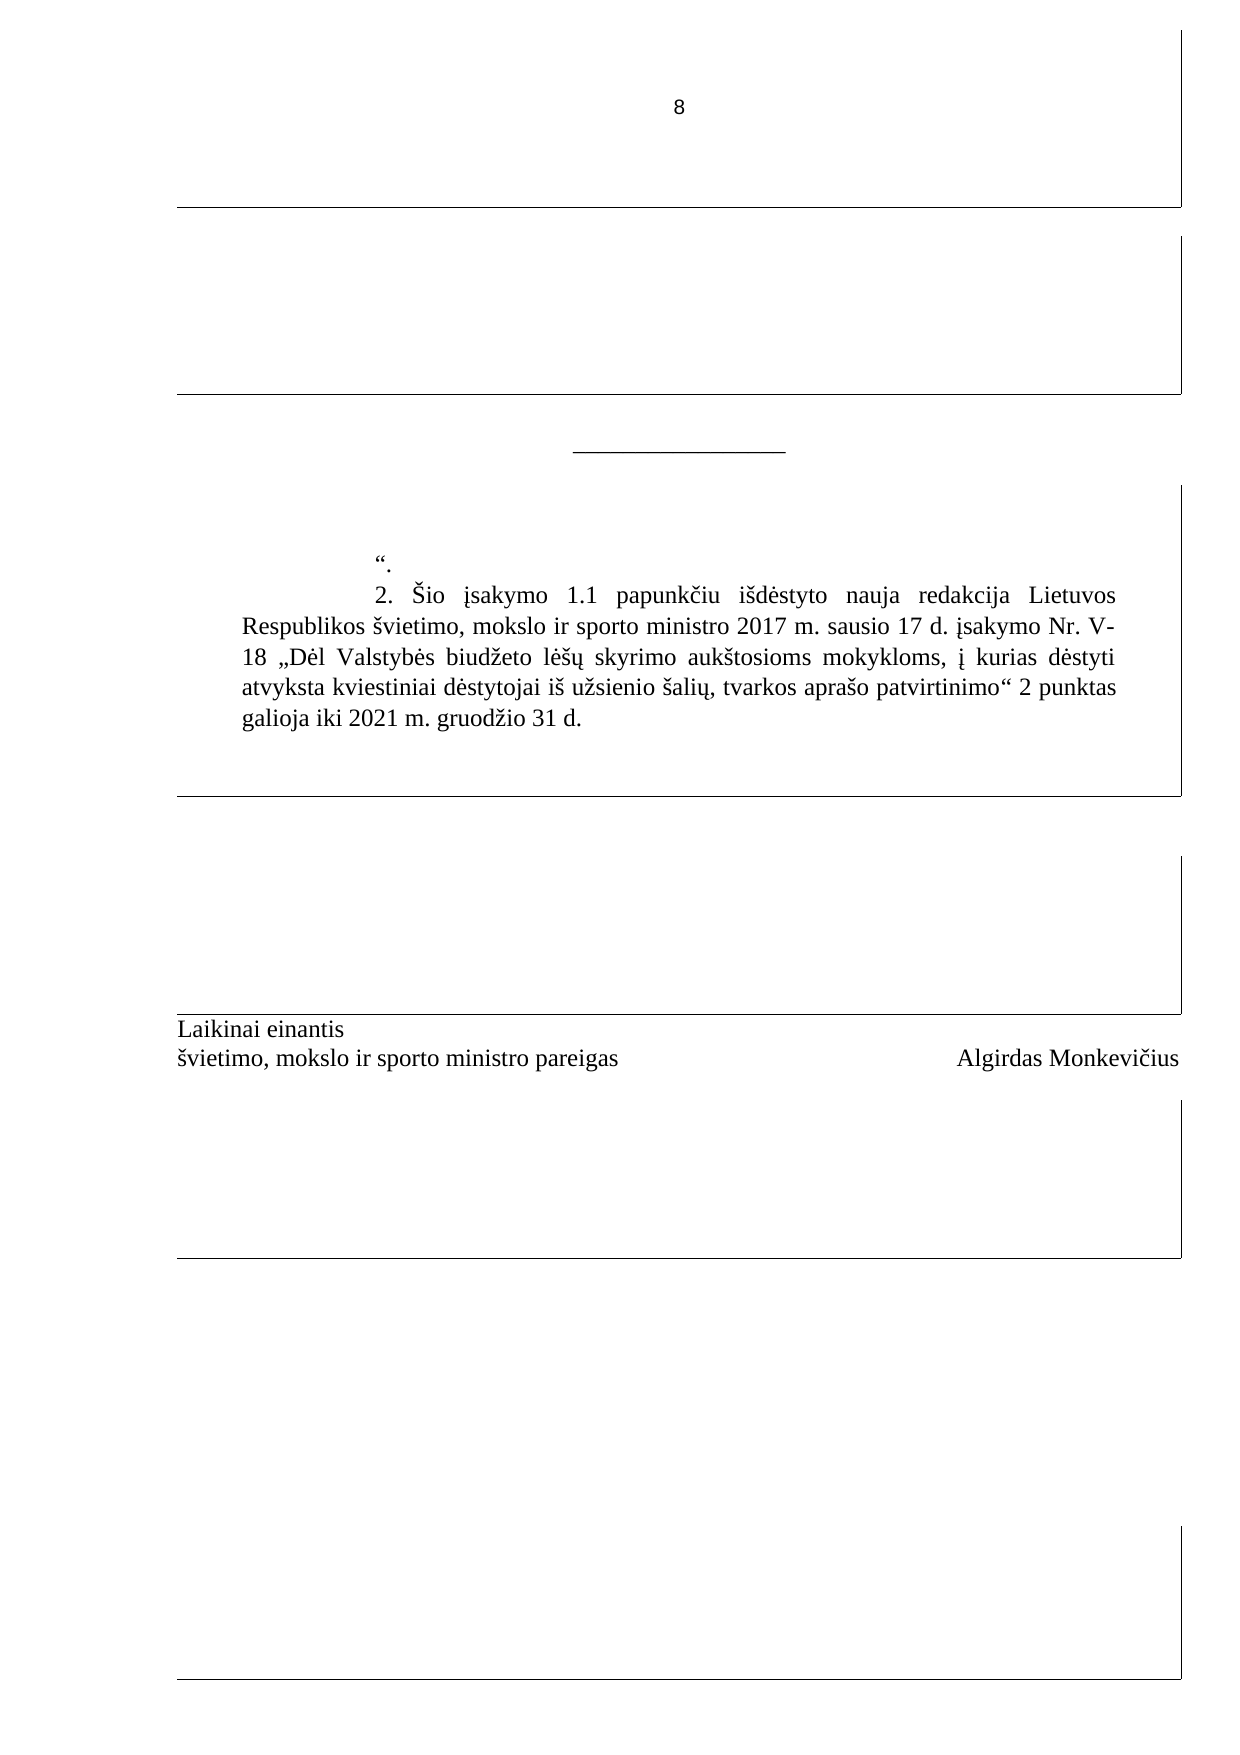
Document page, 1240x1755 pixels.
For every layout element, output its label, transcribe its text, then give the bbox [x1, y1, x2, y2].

text švietimo, mokslo ir sporto ministro pareigas Algirdas Monkevičius [177, 1043, 1181, 1071]
text _________________ [177, 427, 1181, 456]
text Laikinai einantis [177, 1014, 1181, 1043]
text “. [177, 485, 1181, 516]
text 2. Šio įsakymo 1.1 papunkčiu išdėstyto nauja redakcija Lietuvos Respublikos švietimo, mokslo ir sporto ministro 2017 m. sausio 17 d. įsakymo Nr. V-18 „Dėl Valstybės biudžeto lėšų skyrimo aukštosioms mokykloms, į kurias dėstyti atvyksta kviestiniai dėstytojai iš užsienio šalių, tvarkos aprašo patvirtinimo“ 2 punktas galioja iki 2021 m. gruodžio 31 d. [177, 516, 1181, 796]
